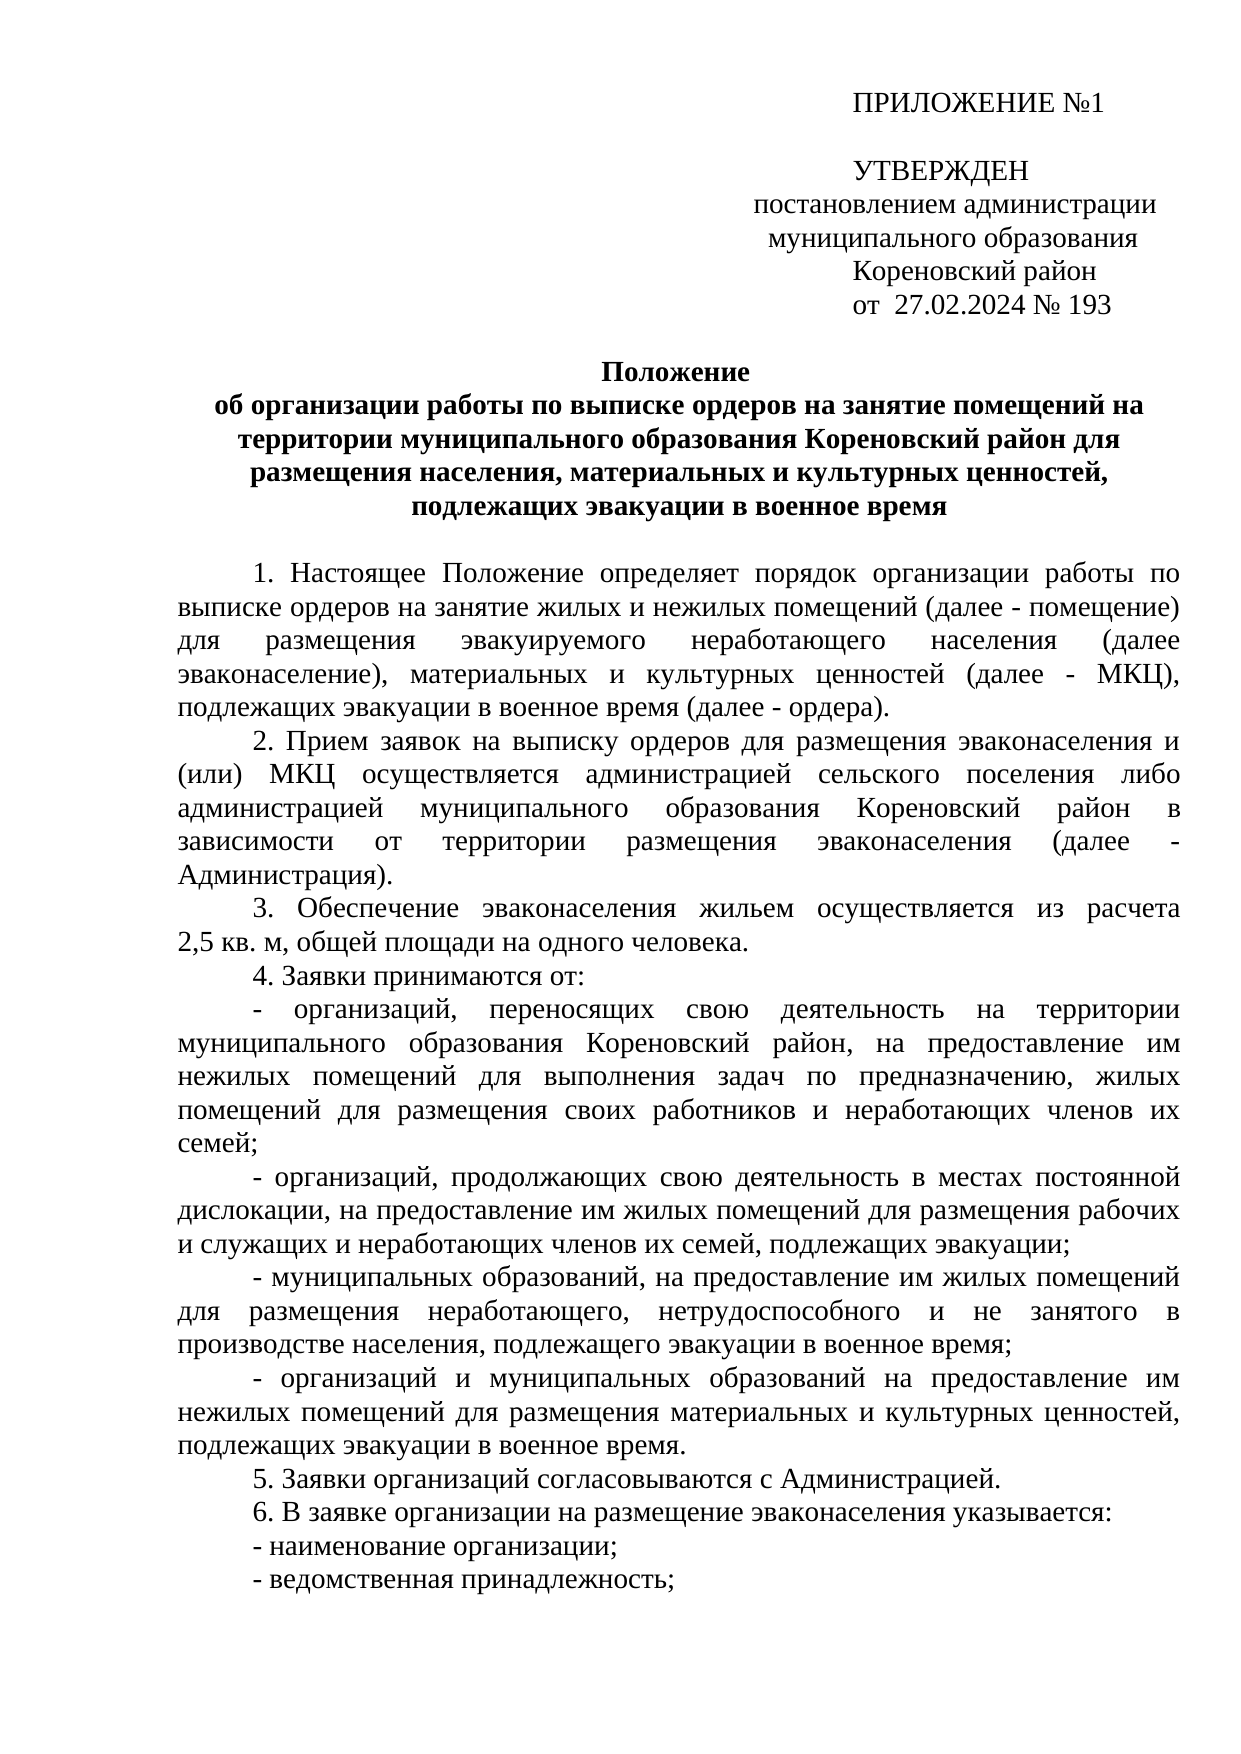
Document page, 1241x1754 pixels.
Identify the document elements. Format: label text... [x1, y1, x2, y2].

text Кореновский район [177, 253, 1181, 287]
text - ведомственная принадлежность; [177, 1561, 1181, 1595]
text - муниципальных образований, на предоставление им жилых помещений для размещения неработающего, нетрудоспособного и не занятого в производстве населения, подлежащего эвакуации в военное время; [177, 1259, 1181, 1360]
text 6. В заявке организации на размещение эваконаселения указывается: [177, 1494, 1181, 1528]
text - организаций, продолжающих свою деятельность в местах постоянной дислокации, на предоставление им жилых помещений для размещения рабочих и служащих и неработающих членов их семей, подлежащих эвакуации; [177, 1159, 1181, 1259]
text - организаций, переносящих свою деятельность на территории муниципального образования Кореновский район, на предоставление им нежилых помещений для выполнения задач по предназначению, жилых помещений для размещения своих работников и неработающих членов их семей; [177, 991, 1181, 1159]
text - наименование организации; [177, 1528, 1181, 1561]
subtitle Положение [177, 354, 1181, 387]
text 2. Прием заявок на выписку ордеров для размещения эваконаселения и (или) МКЦ осуществляется администрацией сельского поселения либо администрацией муниципального образования Кореновский район в зависимости от территории размещения эваконаселения (далее - Администрация). [177, 723, 1181, 891]
text 1. Настоящее Положение определяет порядок организации работы по выписке ордеров на занятие жилых и нежилых помещений (далее - помещение) для размещения эвакуируемого неработающего населения (далее эваконаселение), материальных и культурных ценностей (далее - МКЦ), подлежащих эвакуации в военное время (далее - ордера). [177, 555, 1181, 723]
text ПРИЛОЖЕНИЕ №1 [177, 86, 1181, 119]
text 5. Заявки организаций согласовываются с Администрацией. [177, 1461, 1181, 1494]
text постановлением администрации [177, 186, 1181, 220]
text 3. Обеспечение эваконаселения жильем осуществляется из расчета 2,5 кв. м, общей площади на одного человека. [177, 891, 1181, 958]
text от 27.02.2024 № 193 [177, 287, 1181, 320]
text УТВЕРЖДЕН [177, 153, 1181, 186]
text - организаций и муниципальных образований на предоставление им нежилых помещений для размещения материальных и культурных ценностей, подлежащих эвакуации в военное время. [177, 1360, 1181, 1461]
text 4. Заявки принимаются от: [177, 958, 1181, 991]
text муниципального образования [177, 220, 1181, 253]
subtitle об организации работы по выписке ордеров на занятие помещений на территории муниципального образования Кореновский район для размещения населения, материальных и культурных ценностей, подлежащих эвакуации в военное время [177, 387, 1181, 522]
